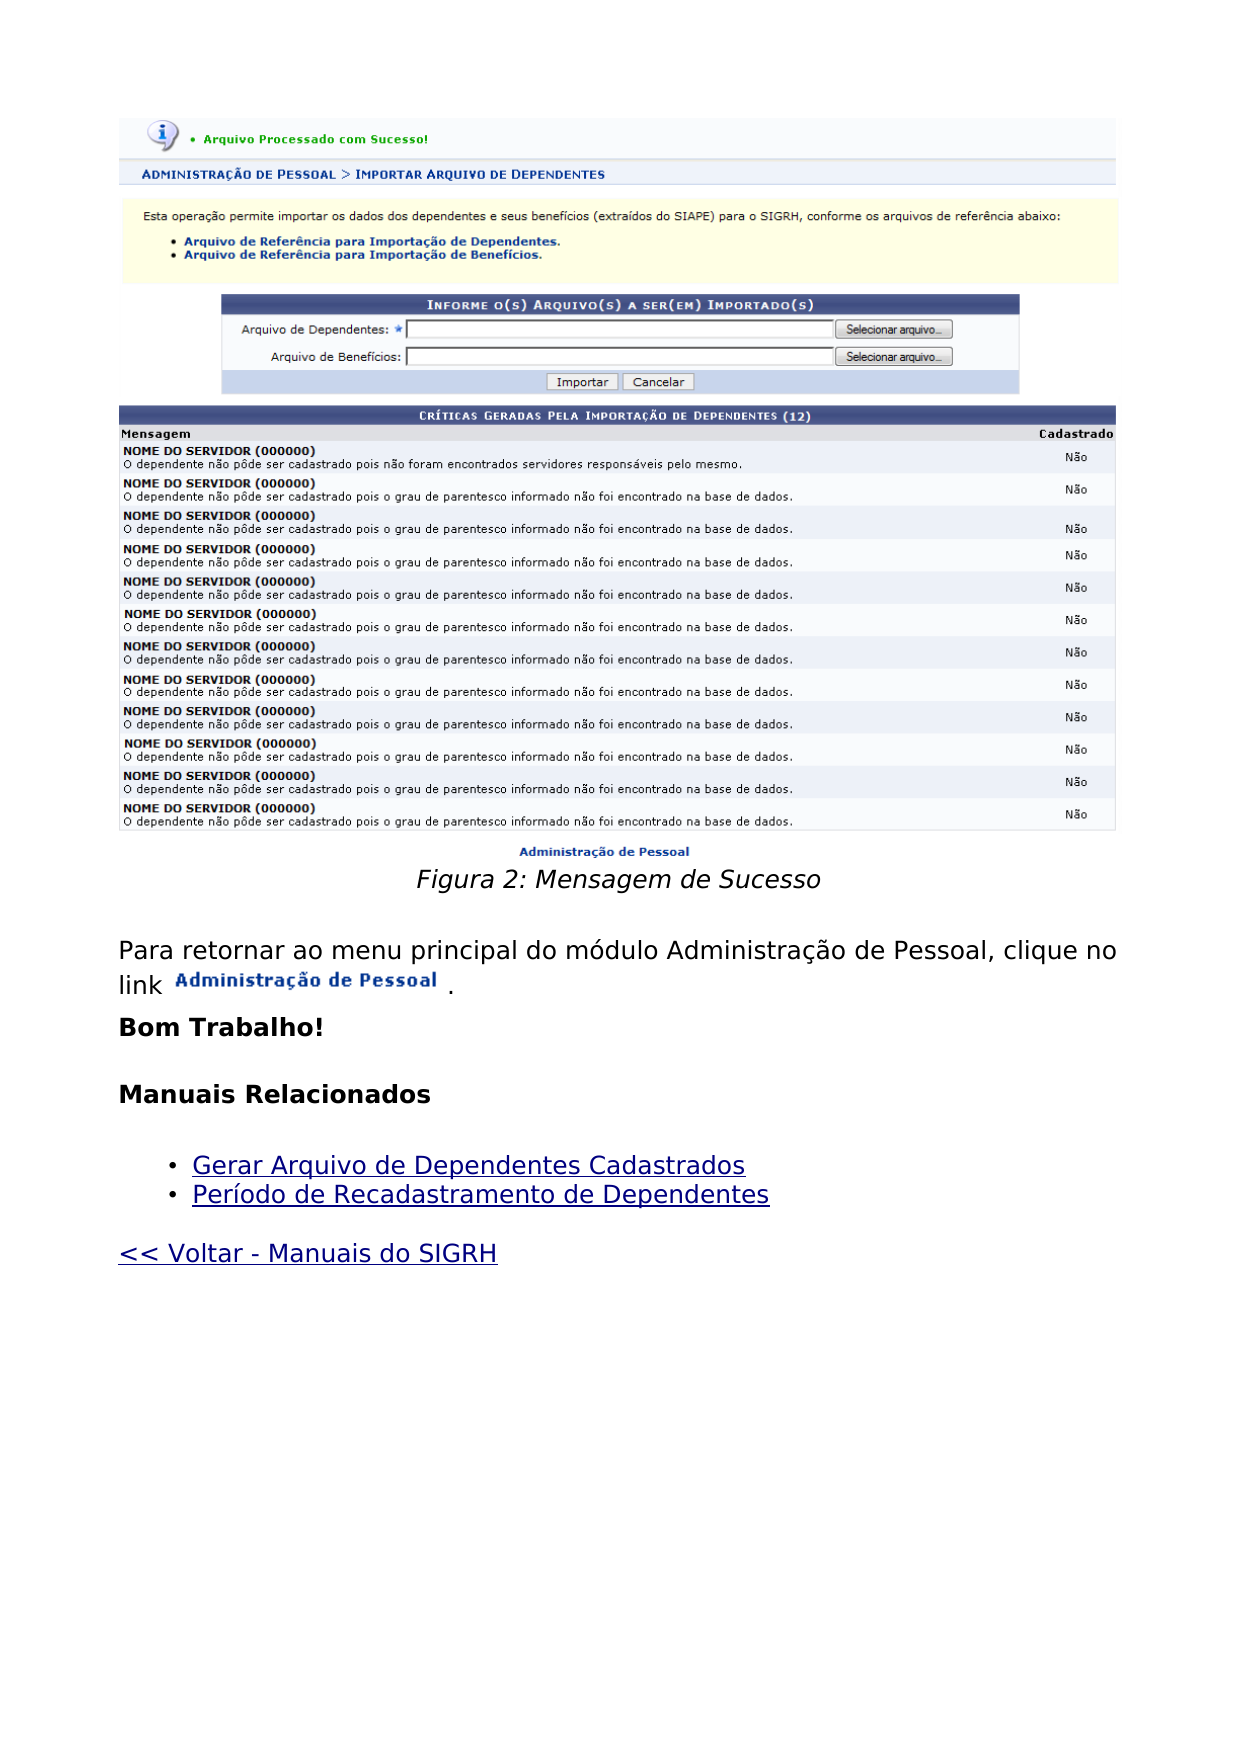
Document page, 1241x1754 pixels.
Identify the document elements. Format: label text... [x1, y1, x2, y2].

text Para retornar ao menu principal do módulo Administração de Pessoal, clique no link . [118, 936, 1122, 1001]
text Figura 2: Mensagem de Sucesso [118, 865, 1122, 894]
list Período de Recadastramento de Dependentes [177, 1180, 1122, 1209]
text Bom Trabalho! [118, 1013, 1122, 1042]
picture [118, 118, 1123, 865]
subtitle Manuais Relacionados [118, 1080, 1122, 1109]
text << Voltar - Manuais do SIGRH [118, 1239, 1122, 1268]
list Gerar Arquivo de Dependentes Cadastrados [177, 1151, 1122, 1180]
picture [170, 965, 447, 995]
